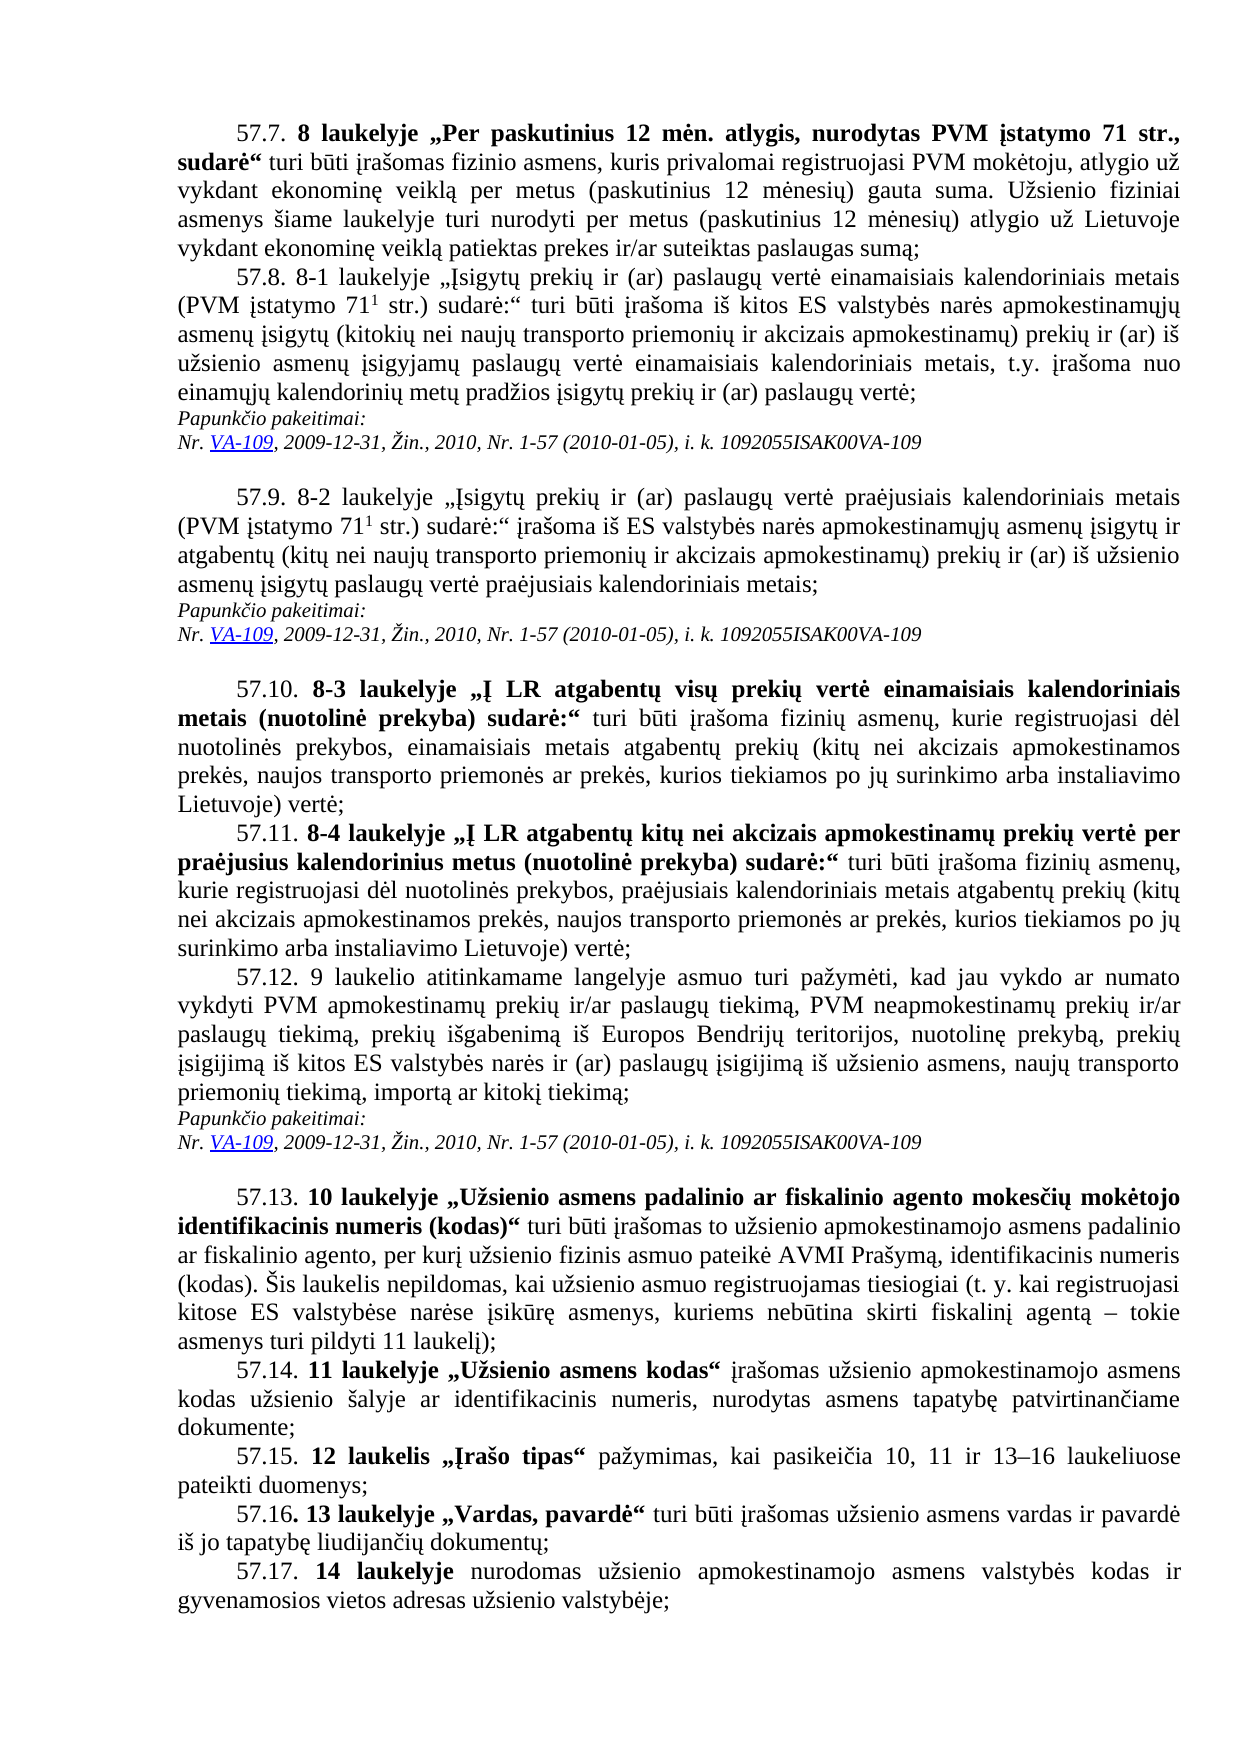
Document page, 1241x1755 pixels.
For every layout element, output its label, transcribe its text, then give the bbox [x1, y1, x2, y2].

text 57.12. 9 laukelio atitinkamame langelyje asmuo turi pažymėti, kad jau vykdo ar numato vykdyti PVM apmokestinamų prekių ir/ar paslaugų tiekimą, PVM neapmokestinamų prekių ir/ar paslaugų tiekimą, prekių išgabenimą iš Europos Bendrijų teritorijos, nuotolinę prekybą, prekių įsigijimą iš kitos ES valstybės narės ir (ar) paslaugų įsigijimą iš užsienio asmens, naujų transporto priemonių tiekimą, importą ar kitokį tiekimą; [177, 962, 1181, 1106]
text 57.8. 8-1 laukelyje „Įsigytų prekių ir (ar) paslaugų vertė einamaisiais kalendoriniais metais (PVM įstatymo 711 str.) sudarė:“ turi būti įrašoma iš kitos ES valstybės narės apmokestinamųjų asmenų įsigytų (kitokių nei naujų transporto priemonių ir akcizais apmokestinamų) prekių ir (ar) iš užsienio asmenų įsigyjamų paslaugų vertė einamaisiais kalendoriniais metais, t.y. įrašoma nuo einamųjų kalendorinių metų pradžios įsigytų prekių ir (ar) paslaugų vertė; [177, 262, 1181, 406]
text 57.9. 8-2 laukelyje „Įsigytų prekių ir (ar) paslaugų vertė praėjusiais kalendoriniais metais (PVM įstatymo 711 str.) sudarė:“ įrašoma iš ES valstybės narės apmokestinamųjų asmenų įsigytų ir atgabentų (kitų nei naujų transporto priemonių ir akcizais apmokestinamų) prekių ir (ar) iš užsienio asmenų įsigytų paslaugų vertė praėjusiais kalendoriniais metais; [177, 482, 1181, 597]
text Papunkčio pakeitimai: [177, 597, 1181, 622]
text Papunkčio pakeitimai: [177, 1106, 1181, 1130]
text 57.15. 12 laukelis „Įrašo tipas“ pažymimas, kai pasikeičia 10, 11 ir 13–16 laukeliuose pateikti duomenys; [177, 1441, 1181, 1499]
text 57.11. 8-4 laukelyje „Į LR atgabentų kitų nei akcizais apmokestinamų prekių vertė per praėjusius kalendorinius metus (nuotolinė prekyba) sudarė:“ turi būti įrašoma fizinių asmenų, kurie registruojasi dėl nuotolinės prekybos, praėjusiais kalendoriniais metais atgabentų prekių (kitų nei akcizais apmokestinamos prekės, naujos transporto priemonės ar prekės, kurios tiekiamos po jų surinkimo arba instaliavimo Lietuvoje) vertė; [177, 818, 1181, 962]
text 57.13. 10 laukelyje „Užsienio asmens padalinio ar fiskalinio agento mokesčių mokėtojo identifikacinis numeris (kodas)“ turi būti įrašomas to užsienio apmokestinamojo asmens padalinio ar fiskalinio agento, per kurį užsienio fizinis asmuo pateikė AVMI Prašymą, identifikacinis numeris (kodas). Šis laukelis nepildomas, kai užsienio asmuo registruojamas tiesiogiai (t. y. kai registruojasi kitose ES valstybėse narėse įsikūrę asmenys, kuriems nebūtina skirti fiskalinį agentą – tokie asmenys turi pildyti 11 laukelį); [177, 1182, 1181, 1355]
text 57.17. 14 laukelyje nurodomas užsienio apmokestinamojo asmens valstybės kodas ir gyvenamosios vietos adresas užsienio valstybėje; [177, 1556, 1181, 1614]
text 57.16. 13 laukelyje „Vardas, pavardė“ turi būti įrašomas užsienio asmens vardas ir pavardė iš jo tapatybę liudijančių dokumentų; [177, 1499, 1181, 1556]
text 57.10. 8-3 laukelyje „Į LR atgabentų visų prekių vertė einamaisiais kalendoriniais metais (nuotolinė prekyba) sudarė:“ turi būti įrašoma fizinių asmenų, kurie registruojasi dėl nuotolinės prekybos, einamaisiais metais atgabentų prekių (kitų nei akcizais apmokestinamos prekės, naujos transporto priemonės ar prekės, kurios tiekiamos po jų surinkimo arba instaliavimo Lietuvoje) vertė; [177, 674, 1181, 818]
text 57.7. 8 laukelyje „Per paskutinius 12 mėn. atlygis, nurodytas PVM įstatymo 71 str., sudarė“ turi būti įrašomas fizinio asmens, kuris privalomai registruojasi PVM mokėtoju, atlygio už vykdant ekonominę veiklą per metus (paskutinius 12 mėnesių) gauta suma. Užsienio fiziniai asmenys šiame laukelyje turi nurodyti per metus (paskutinius 12 mėnesių) atlygio už Lietuvoje vykdant ekonominę veiklą patiektas prekes ir/ar suteiktas paslaugas sumą; [177, 118, 1181, 262]
text Nr. VA-109, 2009-12-31, Žin., 2010, Nr. 1-57 (2010-01-05), i. k. 1092055ISAK00VA-109 [177, 430, 1181, 454]
text Nr. VA-109, 2009-12-31, Žin., 2010, Nr. 1-57 (2010-01-05), i. k. 1092055ISAK00VA-109 [177, 622, 1181, 646]
text Nr. VA-109, 2009-12-31, Žin., 2010, Nr. 1-57 (2010-01-05), i. k. 1092055ISAK00VA-109 [177, 1130, 1181, 1154]
text Papunkčio pakeitimai: [177, 406, 1181, 430]
text 57.14. 11 laukelyje „Užsienio asmens kodas“ įrašomas užsienio apmokestinamojo asmens kodas užsienio šalyje ar identifikacinis numeris, nurodytas asmens tapatybę patvirtinančiame dokumente; [177, 1355, 1181, 1441]
